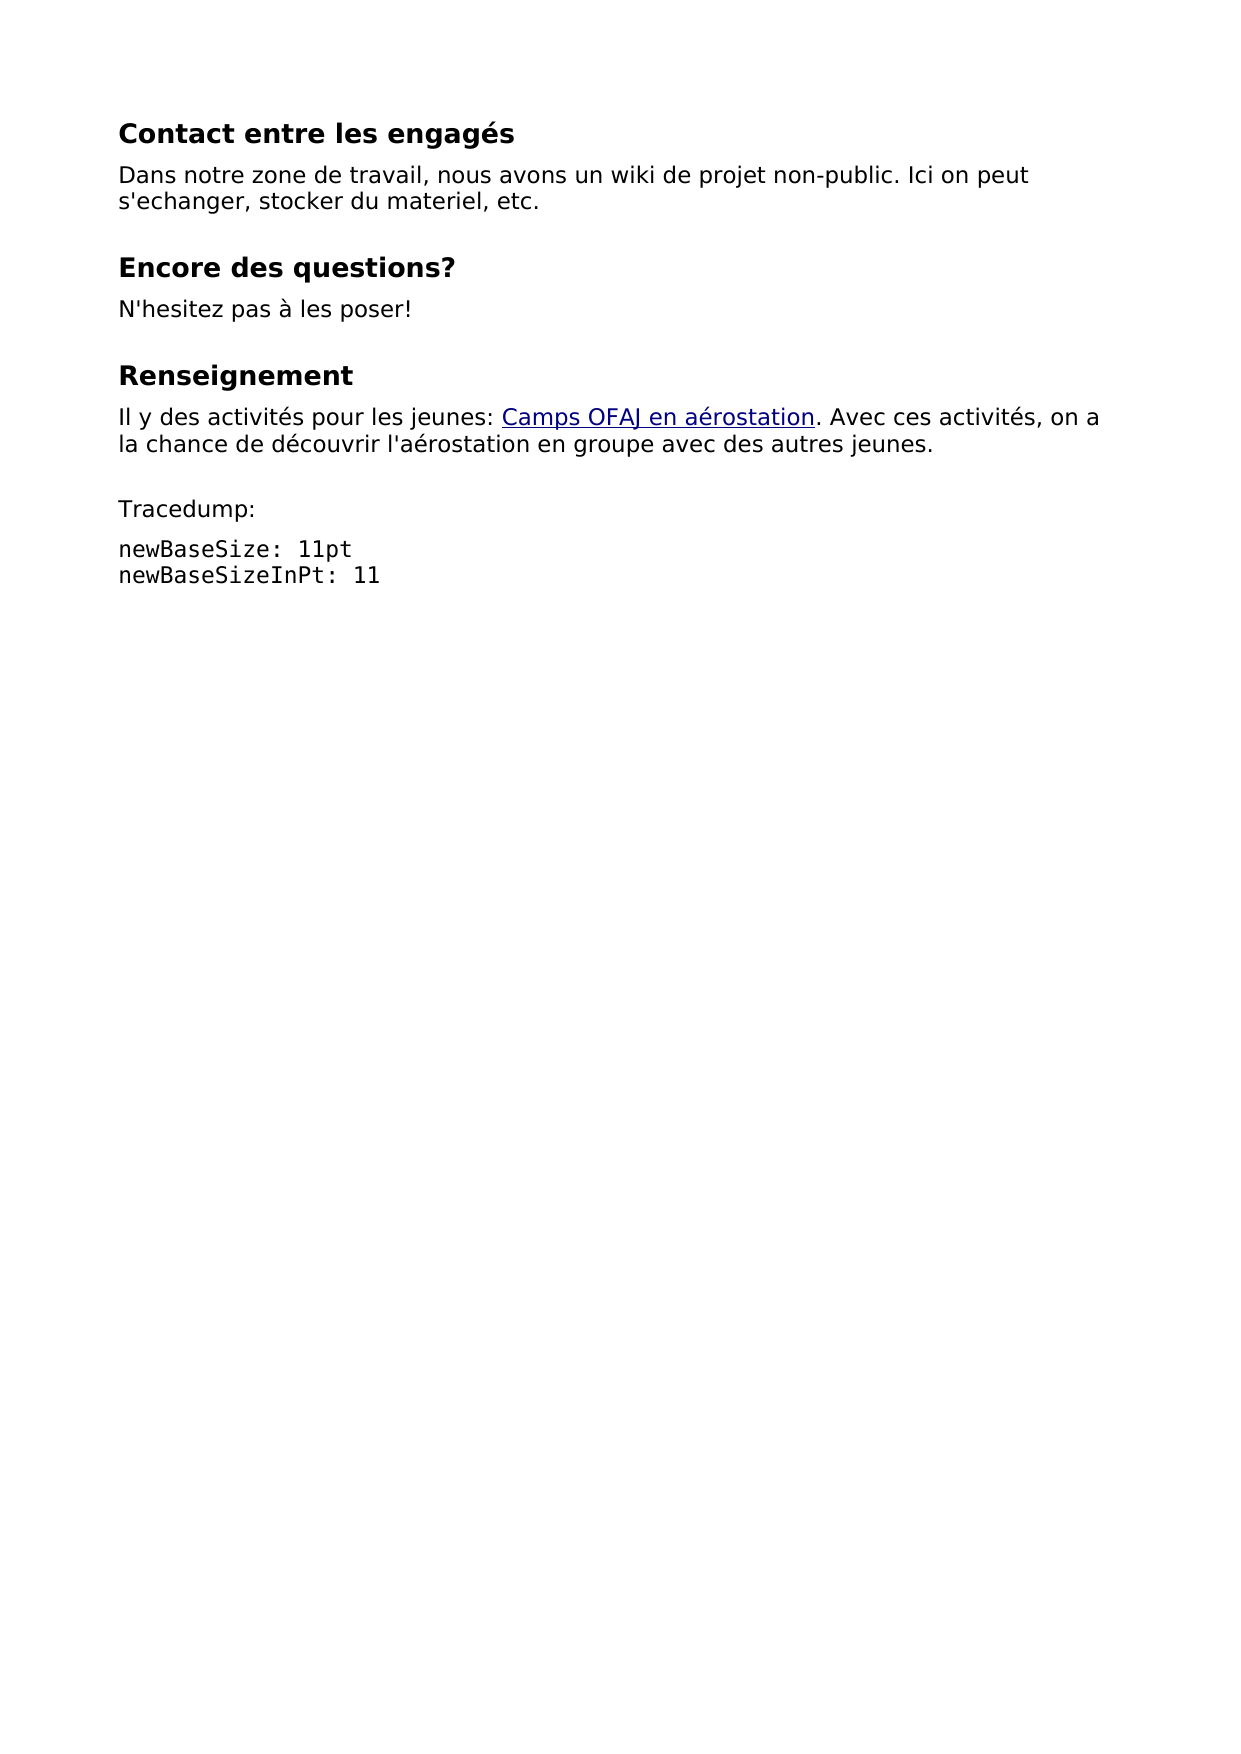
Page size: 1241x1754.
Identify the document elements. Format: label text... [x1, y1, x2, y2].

subtitle Contact entre les engagés [118, 118, 1122, 149]
text Dans notre zone de travail, nous avons un wiki de projet non-public. Ici on peut s'echanger, stocker du materiel, etc. [118, 162, 1122, 215]
text newBaseSize: 11pt newBaseSizeInPt: 11 [118, 536, 1122, 589]
subtitle Encore des questions? [118, 253, 1122, 284]
text Tracedump: [118, 470, 1122, 523]
text Il y des activités pour les jeunes: Camps OFAJ en aérostation. Avec ces activités, on a la chance de découvrir l'aérostation en groupe avec des autres jeunes. [118, 404, 1122, 457]
text N'hesitez pas à les poser! [118, 296, 1122, 323]
subtitle Renseignement [118, 360, 1122, 392]
